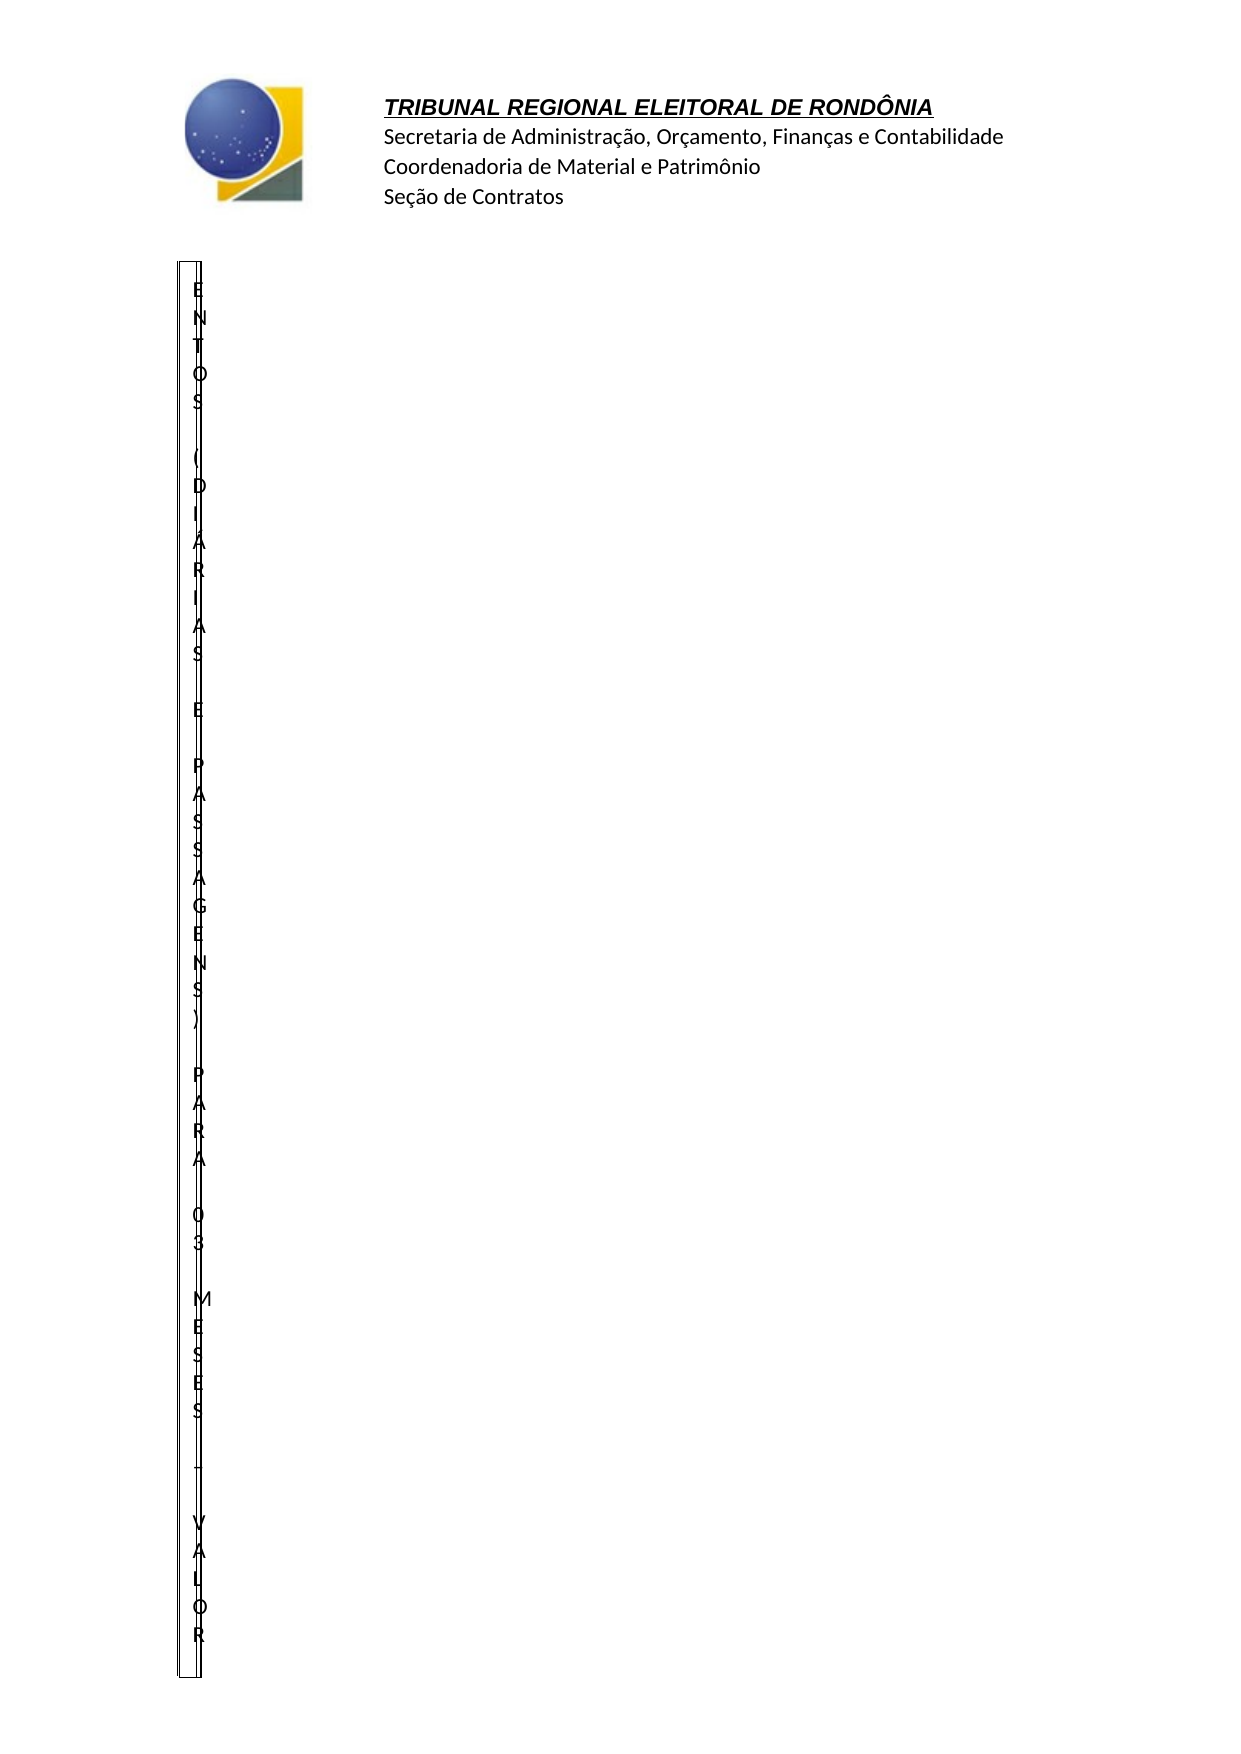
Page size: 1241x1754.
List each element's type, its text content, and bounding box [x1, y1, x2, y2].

table_cell (2) VALOR ESTIMADO DE DESLOCAMENTOS (DIÁRIAS E PASSAGENS) PARA 03 MESES – VALOR FIXO: [180, 262, 196, 1676]
